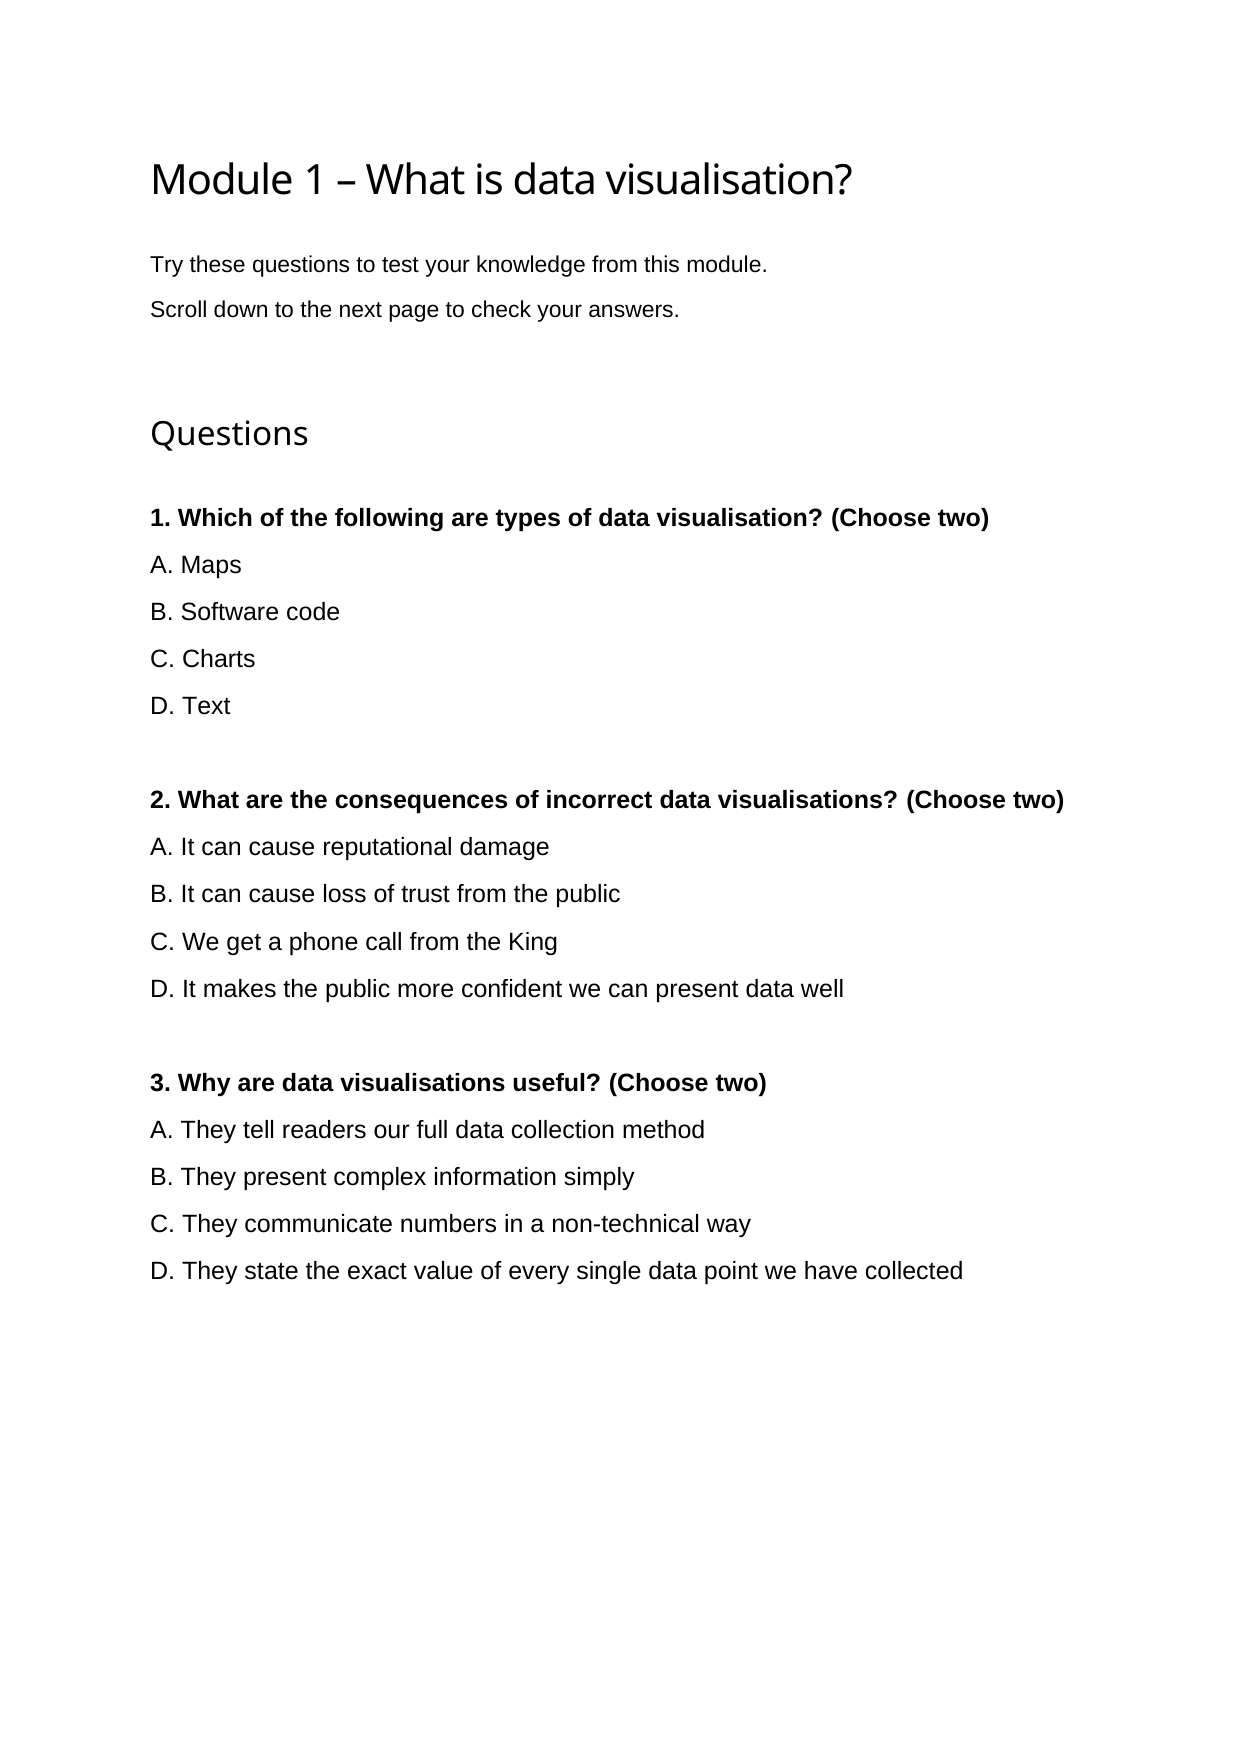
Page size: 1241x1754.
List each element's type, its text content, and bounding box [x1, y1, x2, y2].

title Module 1 – What is data visualisation? [150, 150, 1090, 207]
text Try these questions to test your knowledge from this module. [150, 251, 1090, 278]
text 2. What are the consequences of incorrect data visualisations? (Choose two) [150, 785, 1090, 814]
text A. It can cause reputational damage [150, 832, 1090, 861]
text A. They tell readers our full data collection method [150, 1115, 1090, 1144]
subtitle Questions [150, 410, 1090, 456]
text Scroll down to the next page to check your answers. [150, 296, 1090, 322]
text B. They present complex information simply [150, 1162, 1090, 1191]
text A. Maps [150, 550, 1090, 579]
text C. We get a phone call from the King [150, 927, 1090, 955]
text C. Charts [150, 644, 1090, 673]
text C. They communicate numbers in a non-technical way [150, 1209, 1090, 1238]
text D. They state the exact value of every single data point we have collected [150, 1256, 1090, 1285]
text B. It can cause loss of trust from the public [150, 879, 1090, 908]
text D. Text [150, 691, 1090, 720]
text 1. Which of the following are types of data visualisation? (Choose two) [150, 503, 1090, 532]
text 3. Why are data visualisations useful? (Choose two) [150, 1068, 1090, 1097]
text D. It makes the public more confident we can present data well [150, 974, 1090, 1002]
text B. Software code [150, 597, 1090, 626]
